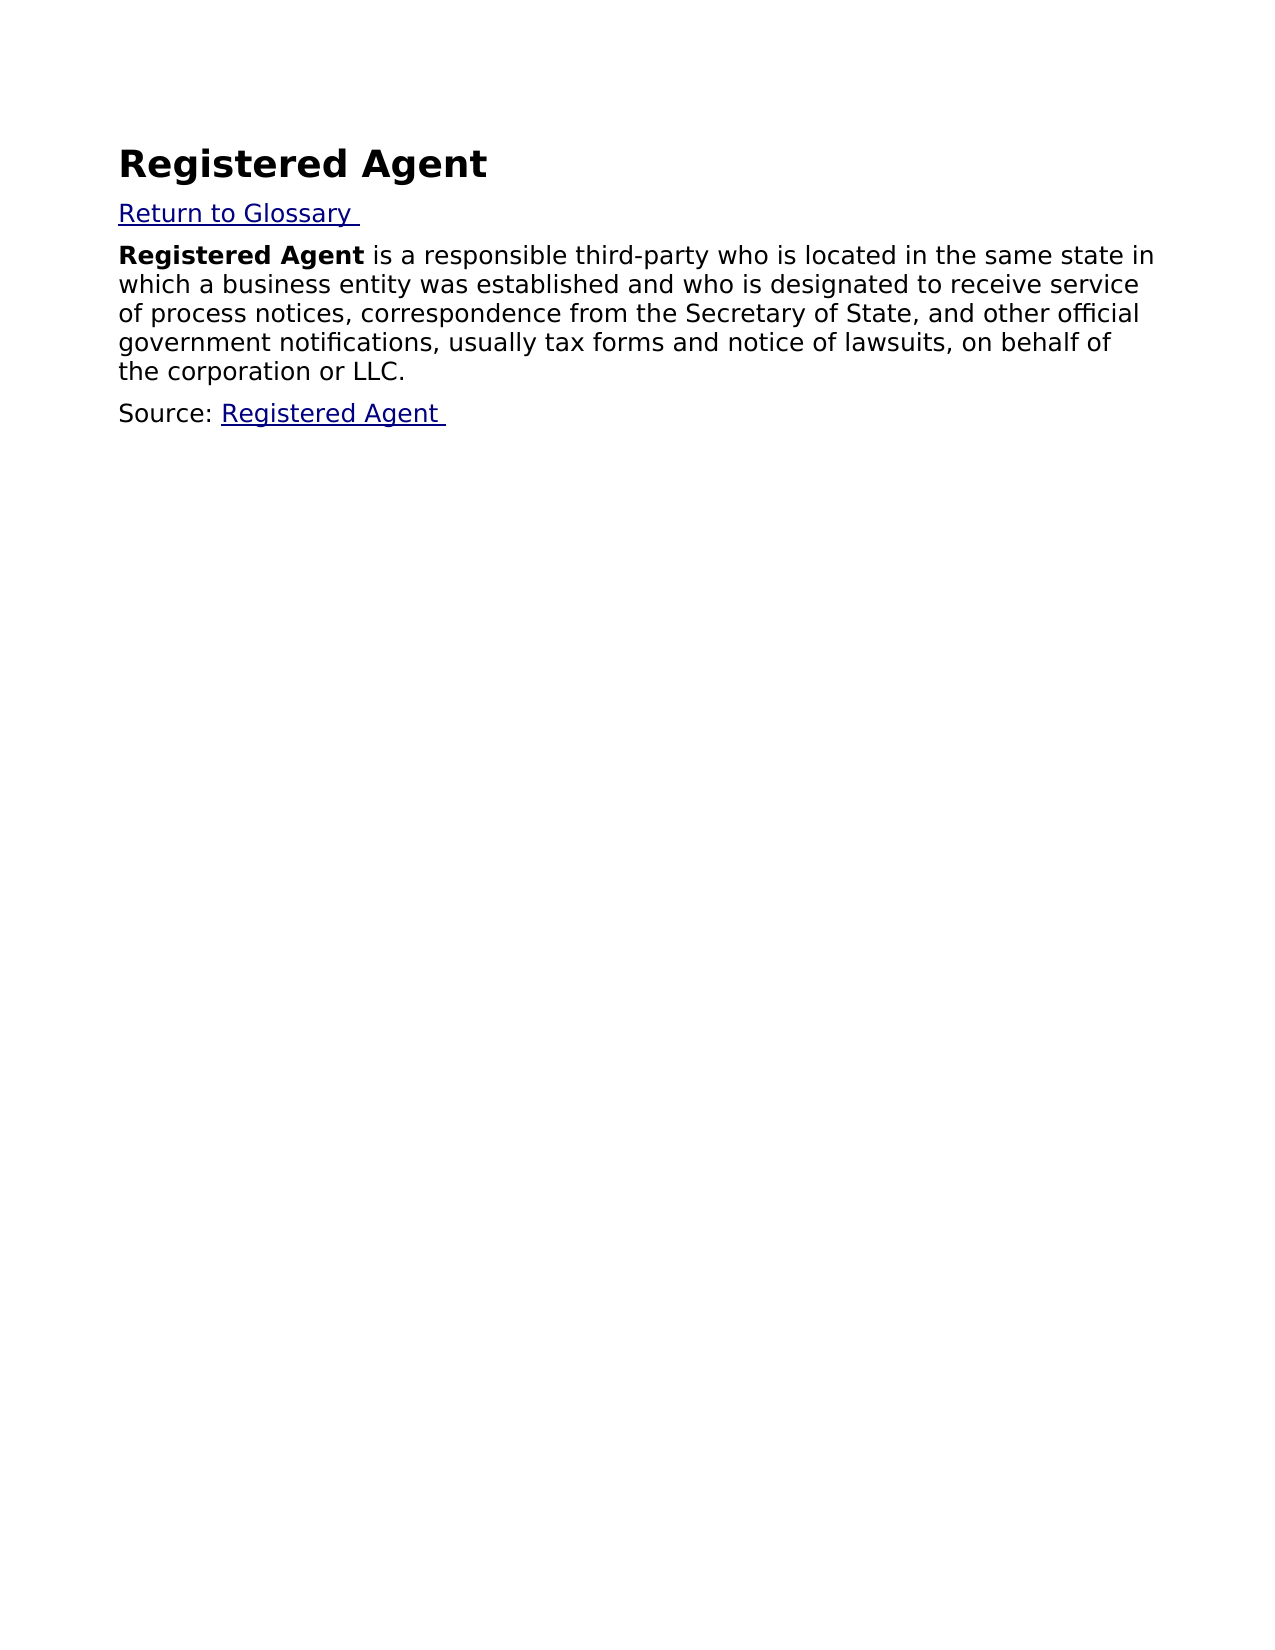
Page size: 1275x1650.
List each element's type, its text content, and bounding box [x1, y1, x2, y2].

text Registered Agent is a responsible third-party who is located in the same state in which a business entity was established and who is designated to receive service of process notices, correspondence from the Secretary of State, and other official government notifications, usually tax forms and notice of lawsuits, on behalf of the corporation or LLC. [118, 241, 1157, 387]
subtitle Registered Agent [118, 143, 1157, 187]
text Source: Registered Agent [118, 399, 1157, 428]
text Return to Glossary [118, 199, 1157, 228]
